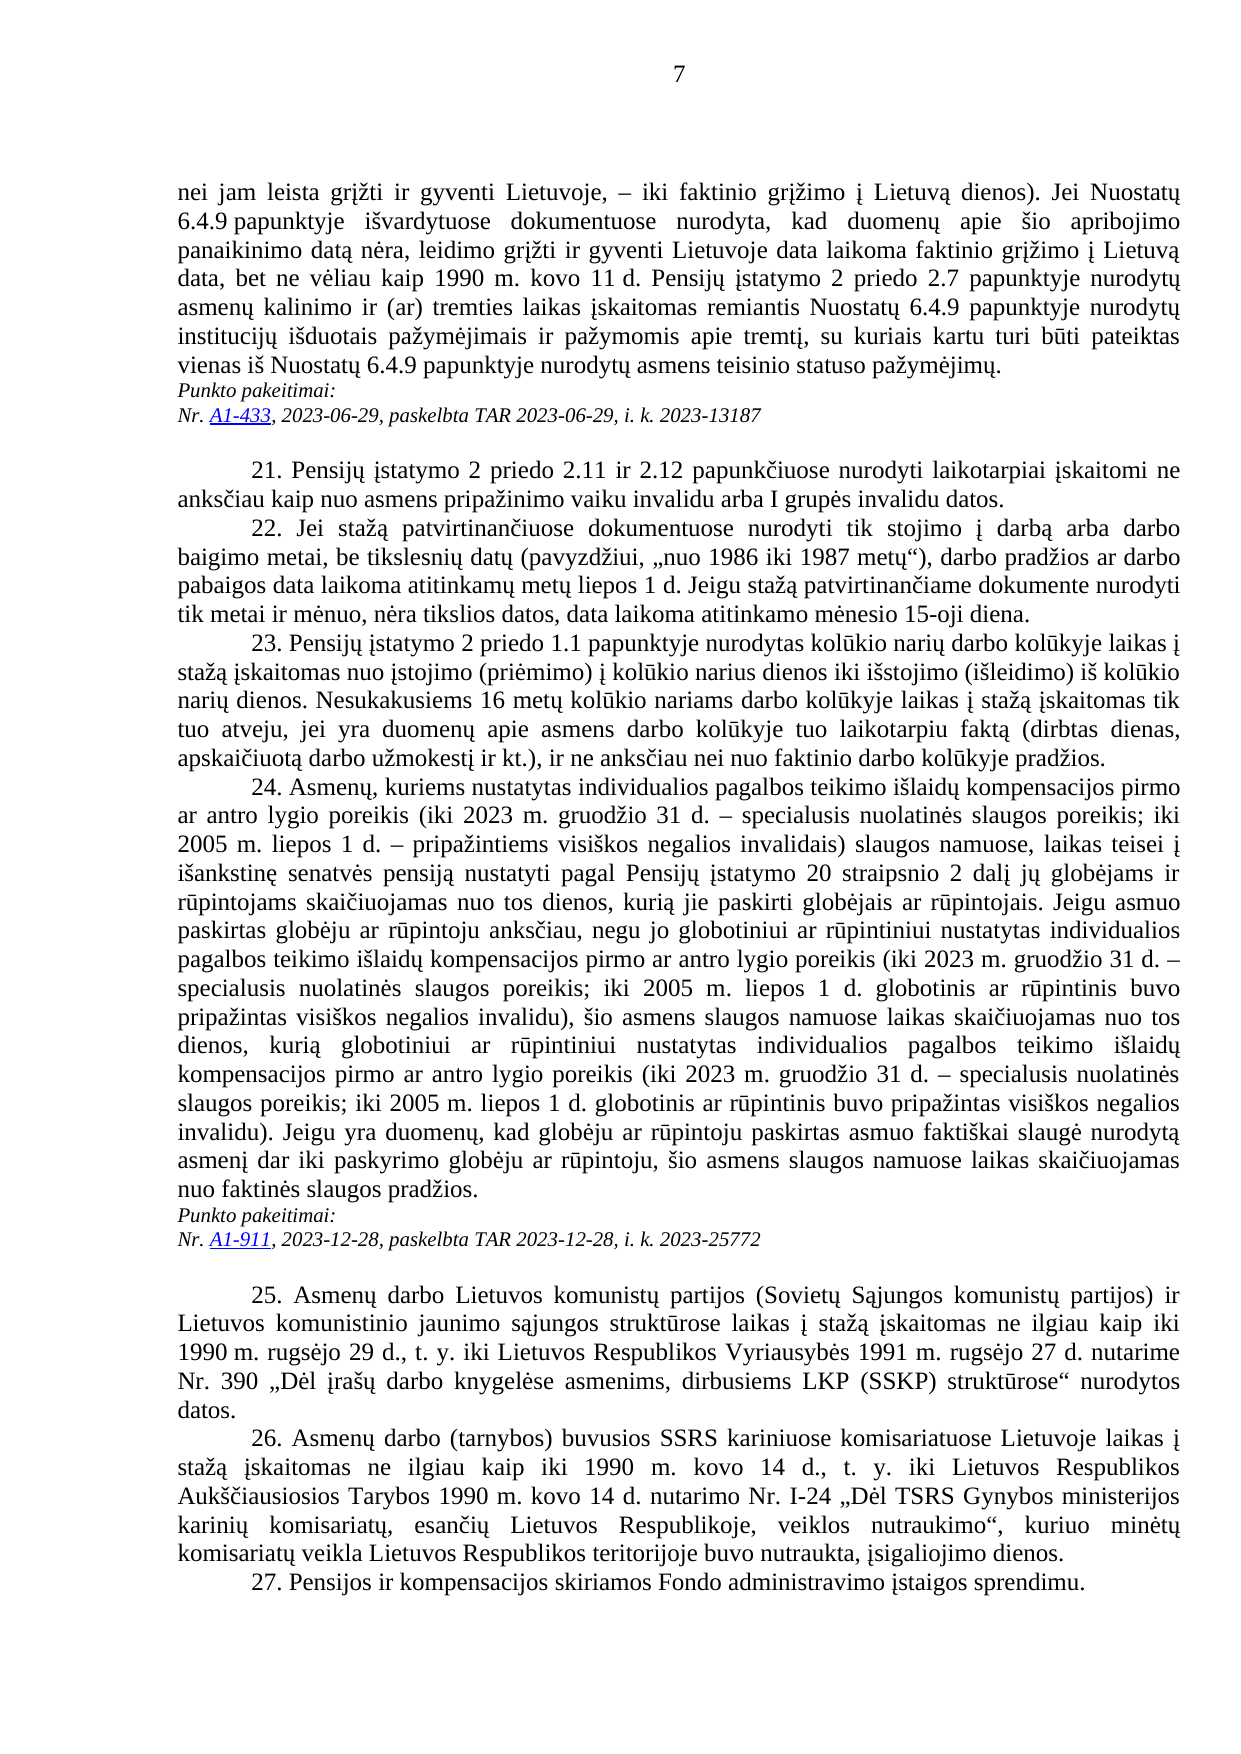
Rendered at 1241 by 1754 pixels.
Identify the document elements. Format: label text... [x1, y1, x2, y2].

text Nr. A1-911, 2023-12-28, paskelbta TAR 2023-12-28, i. k. 2023-25772 [177, 1227, 1181, 1251]
text nei jam leista grįžti ir gyventi Lietuvoje, – iki faktinio grįžimo į Lietuvą dienos). Jei Nuostatų 6.4.9 papunktyje išvardytuose dokumentuose nurodyta, kad duomenų apie šio apribojimo panaikinimo datą nėra, leidimo grįžti ir gyventi Lietuvoje data laikoma faktinio grįžimo į Lietuvą data, bet ne vėliau kaip 1990 m. kovo 11 d. Pensijų įstatymo 2 priedo 2.7 papunktyje nurodytų asmenų kalinimo ir (ar) tremties laikas įskaitomas remiantis Nuostatų 6.4.9 papunktyje nurodytų institucijų išduotais pažymėjimais ir pažymomis apie tremtį, su kuriais kartu turi būti pateiktas vienas iš Nuostatų 6.4.9 papunktyje nurodytų asmens teisinio statuso pažymėjimų. [177, 177, 1181, 378]
text 27. Pensijos ir kompensacijos skiriamos Fondo administravimo įstaigos sprendimu. [177, 1567, 1181, 1596]
text 21. Pensijų įstatymo 2 priedo 2.11 ir 2.12 papunkčiuose nurodyti laikotarpiai įskaitomi ne anksčiau kaip nuo asmens pripažinimo vaiku invalidu arba I grupės invalidu datos. [177, 455, 1181, 513]
text 26. Asmenų darbo (tarnybos) buvusios SSRS kariniuose komisariatuose Lietuvoje laikas į stažą įskaitomas ne ilgiau kaip iki 1990 m. kovo 14 d., t. y. iki Lietuvos Respublikos Aukščiausiosios Tarybos 1990 m. kovo 14 d. nutarimo Nr. I-24 „Dėl TSRS Gynybos ministerijos karinių komisariatų, esančių Lietuvos Respublikoje, veiklos nutraukimo“, kuriuo minėtų komisariatų veikla Lietuvos Respublikos teritorijoje buvo nutraukta, įsigaliojimo dienos. [177, 1423, 1181, 1567]
text Punkto pakeitimai: [177, 378, 1181, 402]
text Punkto pakeitimai: [177, 1203, 1181, 1227]
text 25. Asmenų darbo Lietuvos komunistų partijos (Sovietų Sąjungos komunistų partijos) ir Lietuvos komunistinio jaunimo sąjungos struktūrose laikas į stažą įskaitomas ne ilgiau kaip iki 1990 m. rugsėjo 29 d., t. y. iki Lietuvos Respublikos Vyriausybės 1991 m. rugsėjo 27 d. nutarime Nr. 390 „Dėl įrašų darbo knygelėse asmenims, dirbusiems LKP (SSKP) struktūrose“ nurodytos datos. [177, 1280, 1181, 1423]
text 23. Pensijų įstatymo 2 priedo 1.1 papunktyje nurodytas kolūkio narių darbo kolūkyje laikas į stažą įskaitomas nuo įstojimo (priėmimo) į kolūkio narius dienos iki išstojimo (išleidimo) iš kolūkio narių dienos. Nesukakusiems 16 metų kolūkio nariams darbo kolūkyje laikas į stažą įskaitomas tik tuo atveju, jei yra duomenų apie asmens darbo kolūkyje tuo laikotarpiu faktą (dirbtas dienas, apskaičiuotą darbo užmokestį ir kt.), ir ne anksčiau nei nuo faktinio darbo kolūkyje pradžios. [177, 628, 1181, 772]
text Nr. A1-433, 2023-06-29, paskelbta TAR 2023-06-29, i. k. 2023-13187 [177, 402, 1181, 427]
text 22. Jei stažą patvirtinančiuose dokumentuose nurodyti tik stojimo į darbą arba darbo baigimo metai, be tikslesnių datų (pavyzdžiui, „nuo 1986 iki 1987 metų“), darbo pradžios ar darbo pabaigos data laikoma atitinkamų metų liepos 1 d. Jeigu stažą patvirtinančiame dokumente nurodyti tik metai ir mėnuo, nėra tikslios datos, data laikoma atitinkamo mėnesio 15-oji diena. [177, 513, 1181, 628]
text 24. Asmenų, kuriems nustatytas individualios pagalbos teikimo išlaidų kompensacijos pirmo ar antro lygio poreikis (iki 2023 m. gruodžio 31 d. – specialusis nuolatinės slaugos poreikis; iki 2005 m. liepos 1 d. – pripažintiems visiškos negalios invalidais) slaugos namuose, laikas teisei į išankstinę senatvės pensiją nustatyti pagal Pensijų įstatymo 20 straipsnio 2 dalį jų globėjams ir rūpintojams skaičiuojamas nuo tos dienos, kurią jie paskirti globėjais ar rūpintojais. Jeigu asmuo paskirtas globėju ar rūpintoju anksčiau, negu jo globotiniui ar rūpintiniui nustatytas individualios pagalbos teikimo išlaidų kompensacijos pirmo ar antro lygio poreikis (iki 2023 m. gruodžio 31 d. – specialusis nuolatinės slaugos poreikis; iki 2005 m. liepos 1 d. globotinis ar rūpintinis buvo pripažintas visiškos negalios invalidu), šio asmens slaugos namuose laikas skaičiuojamas nuo tos dienos, kurią globotiniui ar rūpintiniui nustatytas individualios pagalbos teikimo išlaidų kompensacijos pirmo ar antro lygio poreikis (iki 2023 m. gruodžio 31 d. – specialusis nuolatinės slaugos poreikis; iki 2005 m. liepos 1 d. globotinis ar rūpintinis buvo pripažintas visiškos negalios invalidu). Jeigu yra duomenų, kad globėju ar rūpintoju paskirtas asmuo faktiškai slaugė nurodytą asmenį dar iki paskyrimo globėju ar rūpintoju, šio asmens slaugos namuose laikas skaičiuojamas nuo faktinės slaugos pradžios. [177, 772, 1181, 1203]
